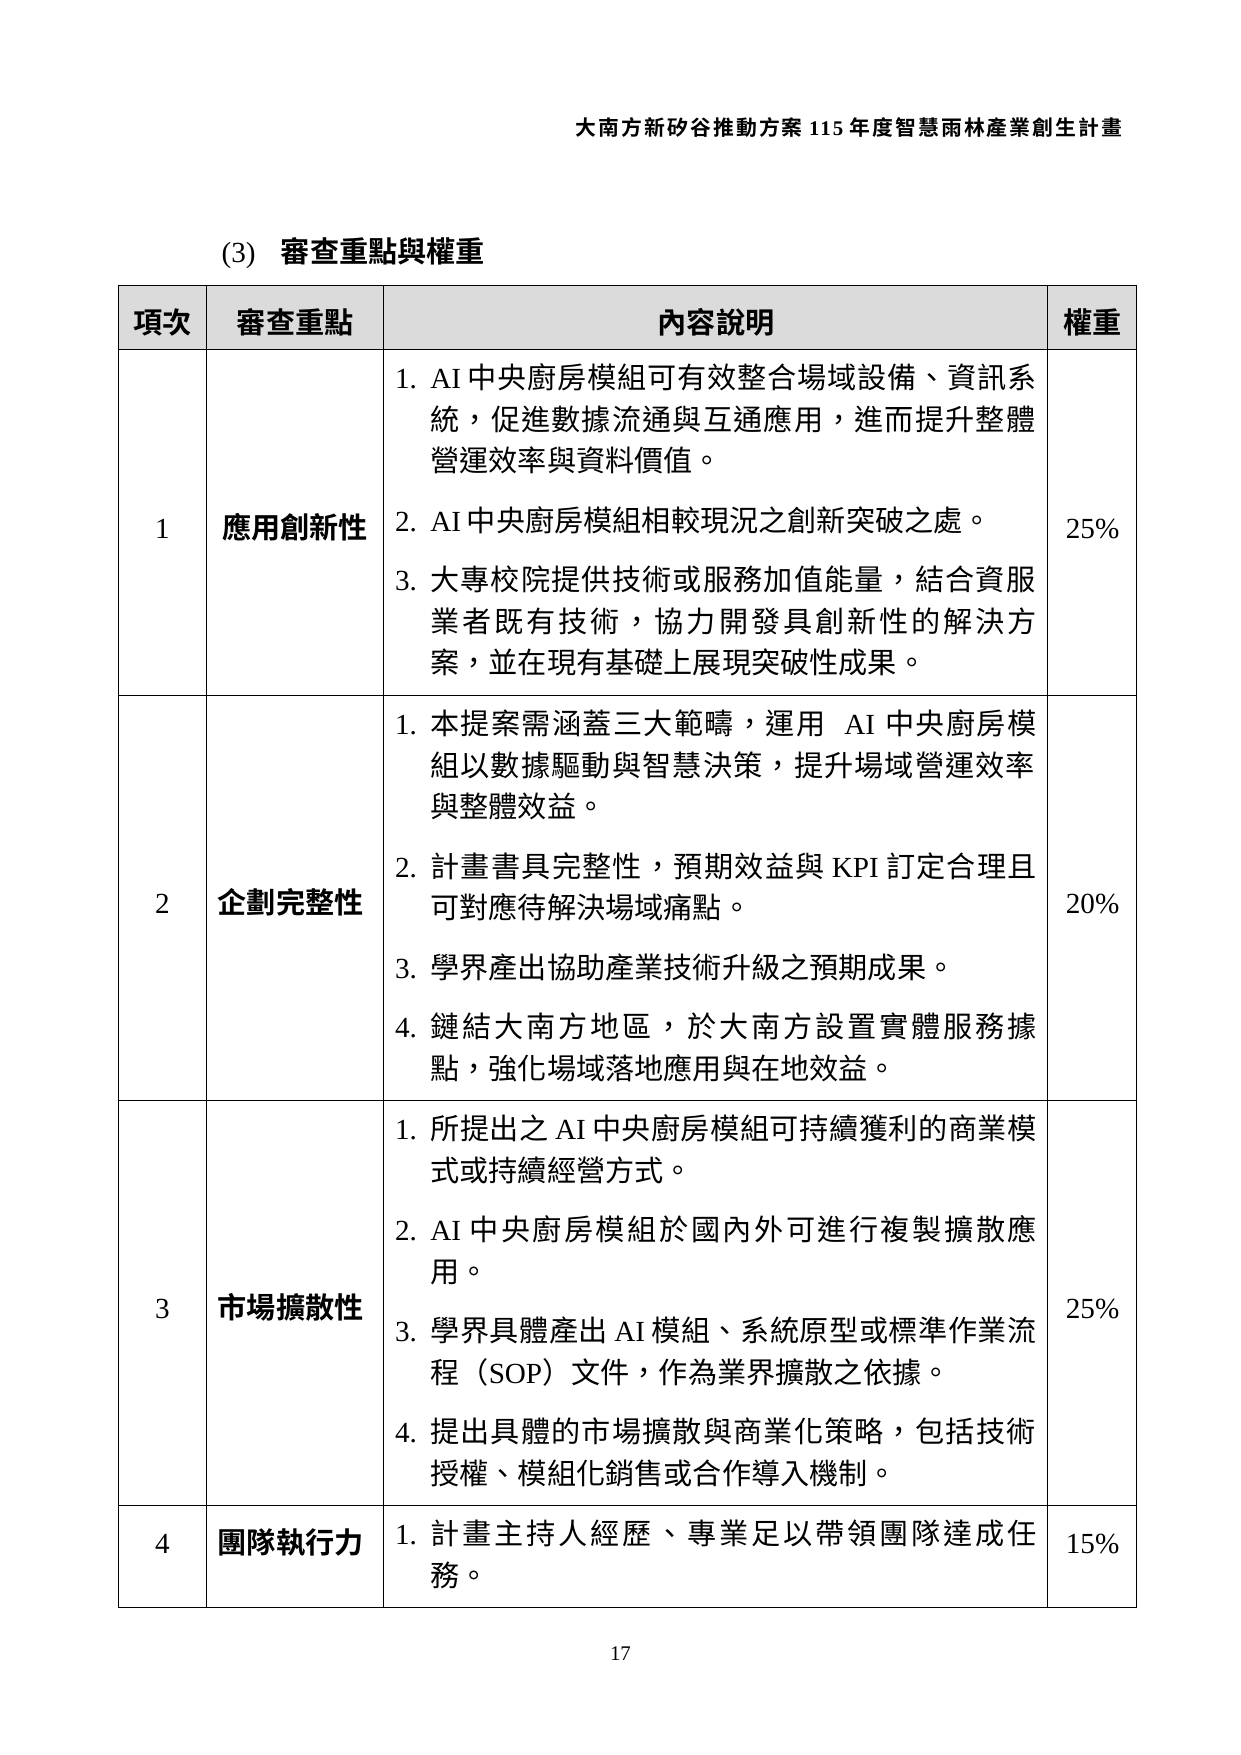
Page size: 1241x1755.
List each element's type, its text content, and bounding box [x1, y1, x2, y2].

table_header 內容說明 [384, 286, 1047, 349]
table_cell 企劃完整性 [207, 696, 383, 1100]
table_cell 15% [1048, 1506, 1136, 1607]
table_cell 3 [119, 1101, 206, 1505]
table_header 權重 [1048, 286, 1136, 349]
table_cell 計畫主持人經歷、專業足以帶領團隊達成任務。 計畫執行團隊具備具備商業服務、智慧科技等實務經驗、實績。 計畫執行團隊之人力結構及明確列出場域業者、大專校院、資服業者於 AI中央廚房模組導入場域中的分工角色，以及各自對目標效益達成的責任與成果。 [384, 1506, 1047, 1607]
table_cell 市場擴散性 [207, 1101, 383, 1505]
table_cell 25% [1048, 350, 1136, 695]
table_cell 應用創新性 [207, 350, 383, 695]
table_cell 本提案需涵蓋三大範疇，運用 AI 中央廚房模組以數據驅動與智慧決策，提升場域營運效率與整體效益。 計畫書具完整性，預期效益與KPI訂定合理且可對應待解決場域痛點。 學界產出協助產業技術升級之預期成果。 鏈結大南方地區，於大南方設置實體服務據點，強化場域落地應用與在地效益。 [384, 696, 1047, 1100]
table_cell 20% [1048, 696, 1136, 1100]
table_cell 4 [119, 1506, 206, 1607]
table_cell 1 [119, 350, 206, 695]
table_cell 2 [119, 696, 206, 1100]
list 審查重點與權重 [221, 221, 1122, 273]
table_cell AI中央廚房模組可有效整合場域設備、資訊系統，促進數據流通與互通應用，進而提升整體營運效率與資料價值。 AI中央廚房模組相較現況之創新突破之處。 大專校院提供技術或服務加值能量，結合資服業者既有技術，協力開發具創新性的解決方案，並在現有基礎上展現突破性成果。 [384, 350, 1047, 695]
table_cell 25% [1048, 1101, 1136, 1505]
table_header 審查重點 [207, 286, 383, 349]
table_cell 團隊執行力 [207, 1506, 383, 1607]
table_header 項次 [119, 286, 206, 349]
table_cell 所提出之AI中央廚房模組可持續獲利的商業模式或持續經營方式。 AI中央廚房模組於國內外可進行複製擴散應用。 學界具體產出AI模組、系統原型或標準作業流程（SOP）文件，作為業界擴散之依據。 提出具體的市場擴散與商業化策略，包括技術授權、模組化銷售或合作導入機制。 [384, 1101, 1047, 1505]
